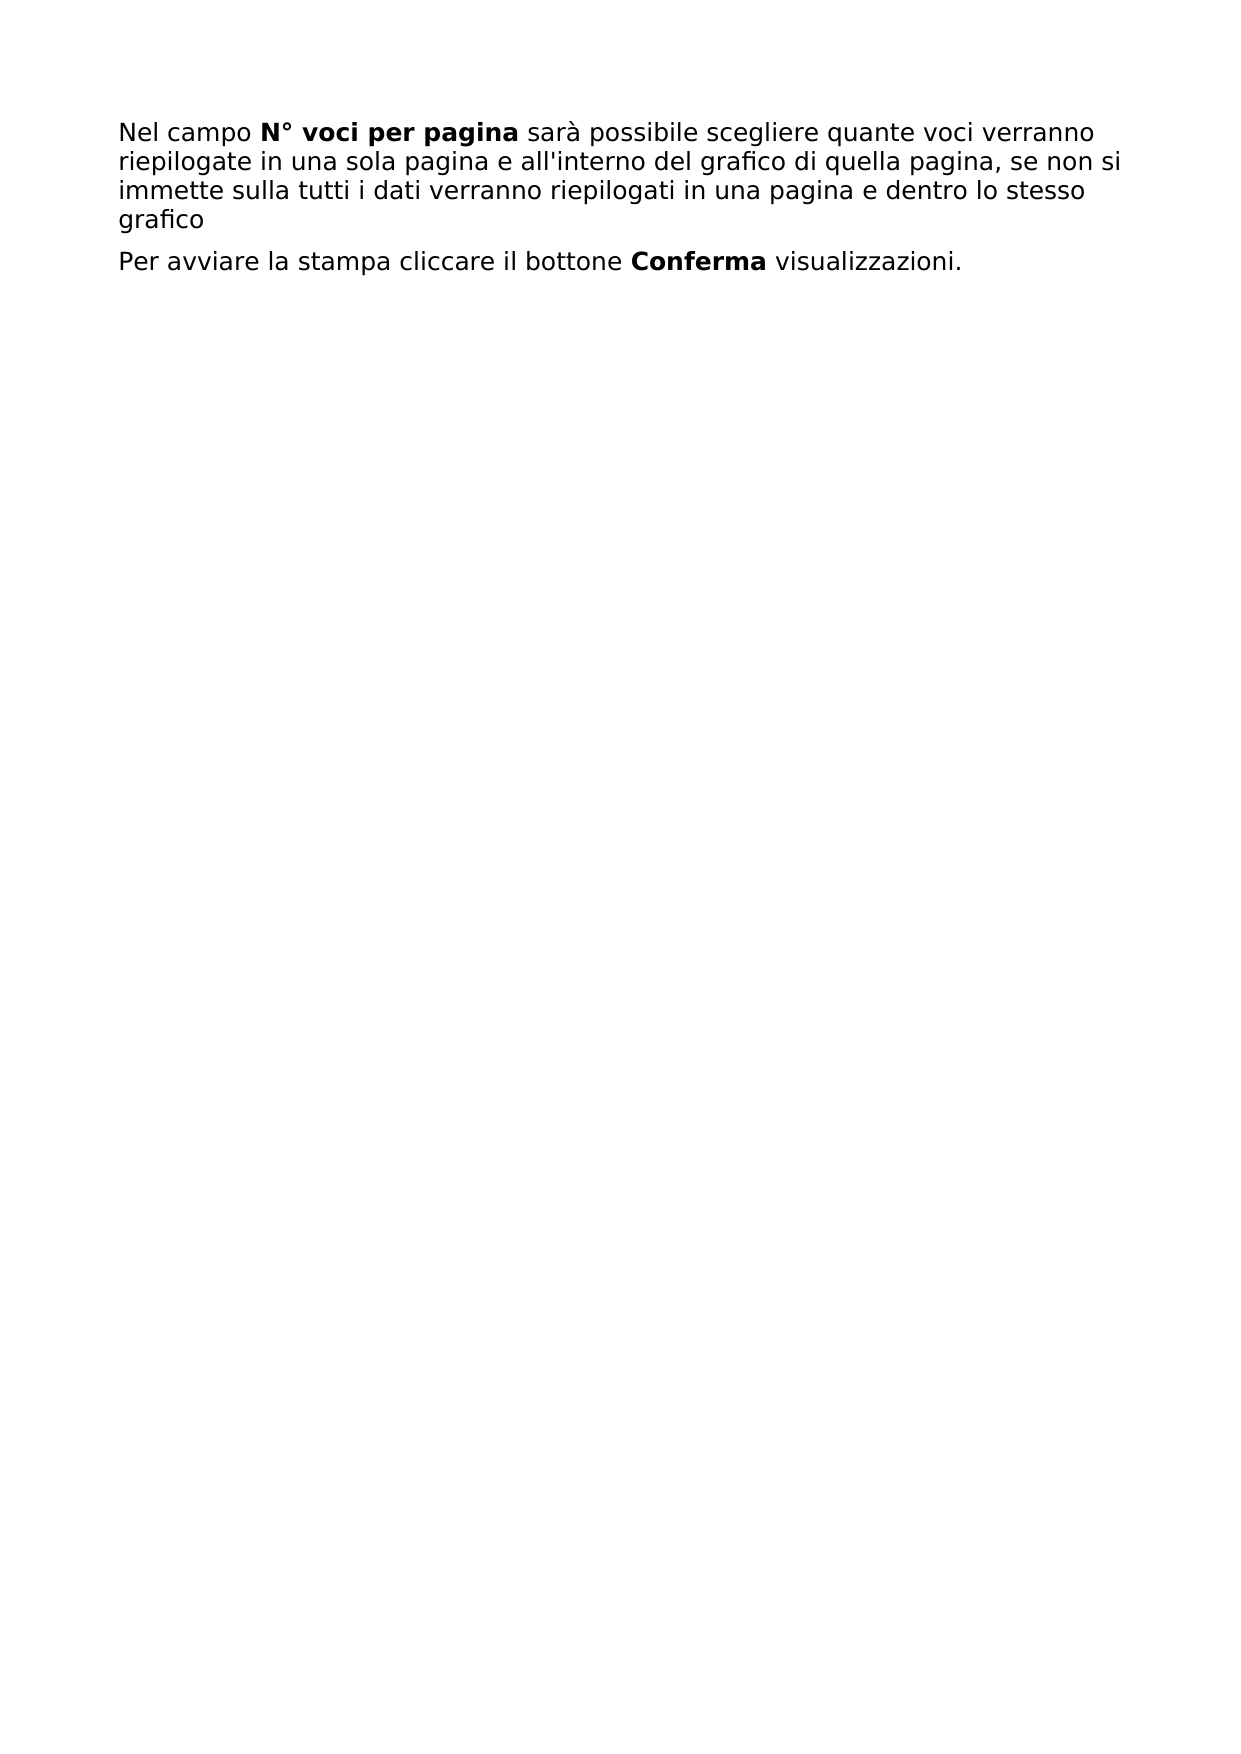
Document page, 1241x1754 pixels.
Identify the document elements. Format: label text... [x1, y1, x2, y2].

text Nel campo N° voci per pagina sarà possibile scegliere quante voci verranno riepilogate in una sola pagina e all'interno del grafico di quella pagina, se non si immette sulla tutti i dati verranno riepilogati in una pagina e dentro lo stesso grafico [118, 118, 1122, 235]
text Per avviare la stampa cliccare il bottone Conferma visualizzazioni. [118, 247, 1122, 276]
